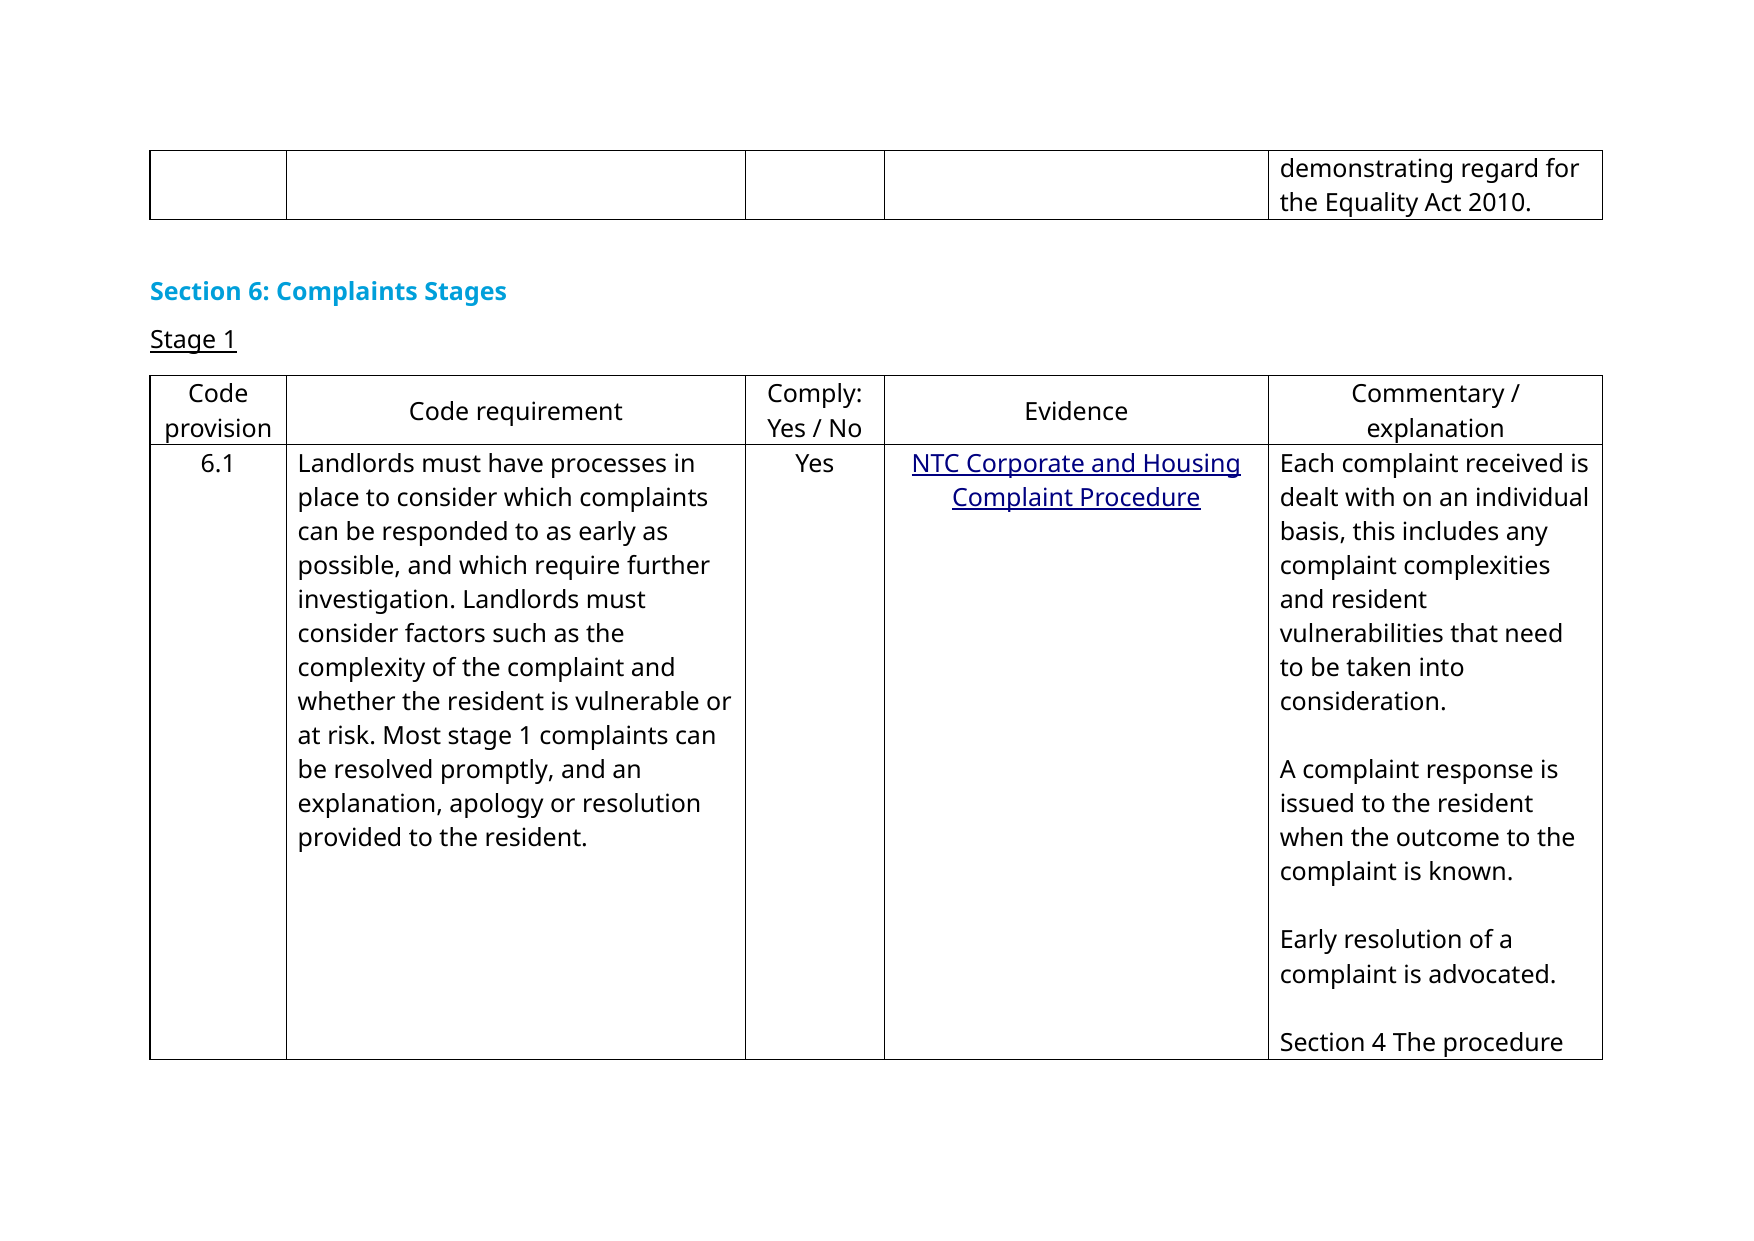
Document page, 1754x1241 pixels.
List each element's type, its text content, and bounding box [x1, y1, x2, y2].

table_cell NTC Corporate and Housing Complaint Procedure [885, 445, 1268, 1058]
table_cell 6.1 [151, 445, 286, 1058]
table_cell Yes [746, 445, 884, 1058]
table_header Code provision [151, 376, 286, 444]
table_header Evidence [885, 376, 1268, 444]
table_header Commentary / explanation [1269, 376, 1602, 444]
table_header Comply: Yes / No [746, 376, 884, 444]
table_cell Landlords must have processes in place to consider which complaints can be responded to as early as possible, and which require further investigation. Landlords must consider factors such as the complexity of the complaint and whether the resident is vulnerable or at risk. Most stage 1 complaints can be resolved promptly, and an explanation, apology or resolution provided to the resident. [287, 445, 745, 1058]
table_cell [746, 151, 884, 219]
table_cell [151, 151, 286, 219]
subtitle Section 6: Complaints Stages [150, 273, 1604, 307]
table_cell demonstrating regard for the Equality Act 2010. [1269, 151, 1602, 219]
table_cell Each complaint received is dealt with on an individual basis, this includes any complaint complexities and resident vulnerabilities that need to be taken into consideration. A complaint response is issued to the resident when the outcome to the complaint is known. Early resolution of a complaint is advocated. Section 4 The procedure [1269, 445, 1602, 1058]
table_cell [885, 151, 1268, 219]
table_cell [287, 151, 745, 219]
text Stage 1 [150, 322, 1604, 356]
table_header Code requirement [287, 376, 745, 444]
